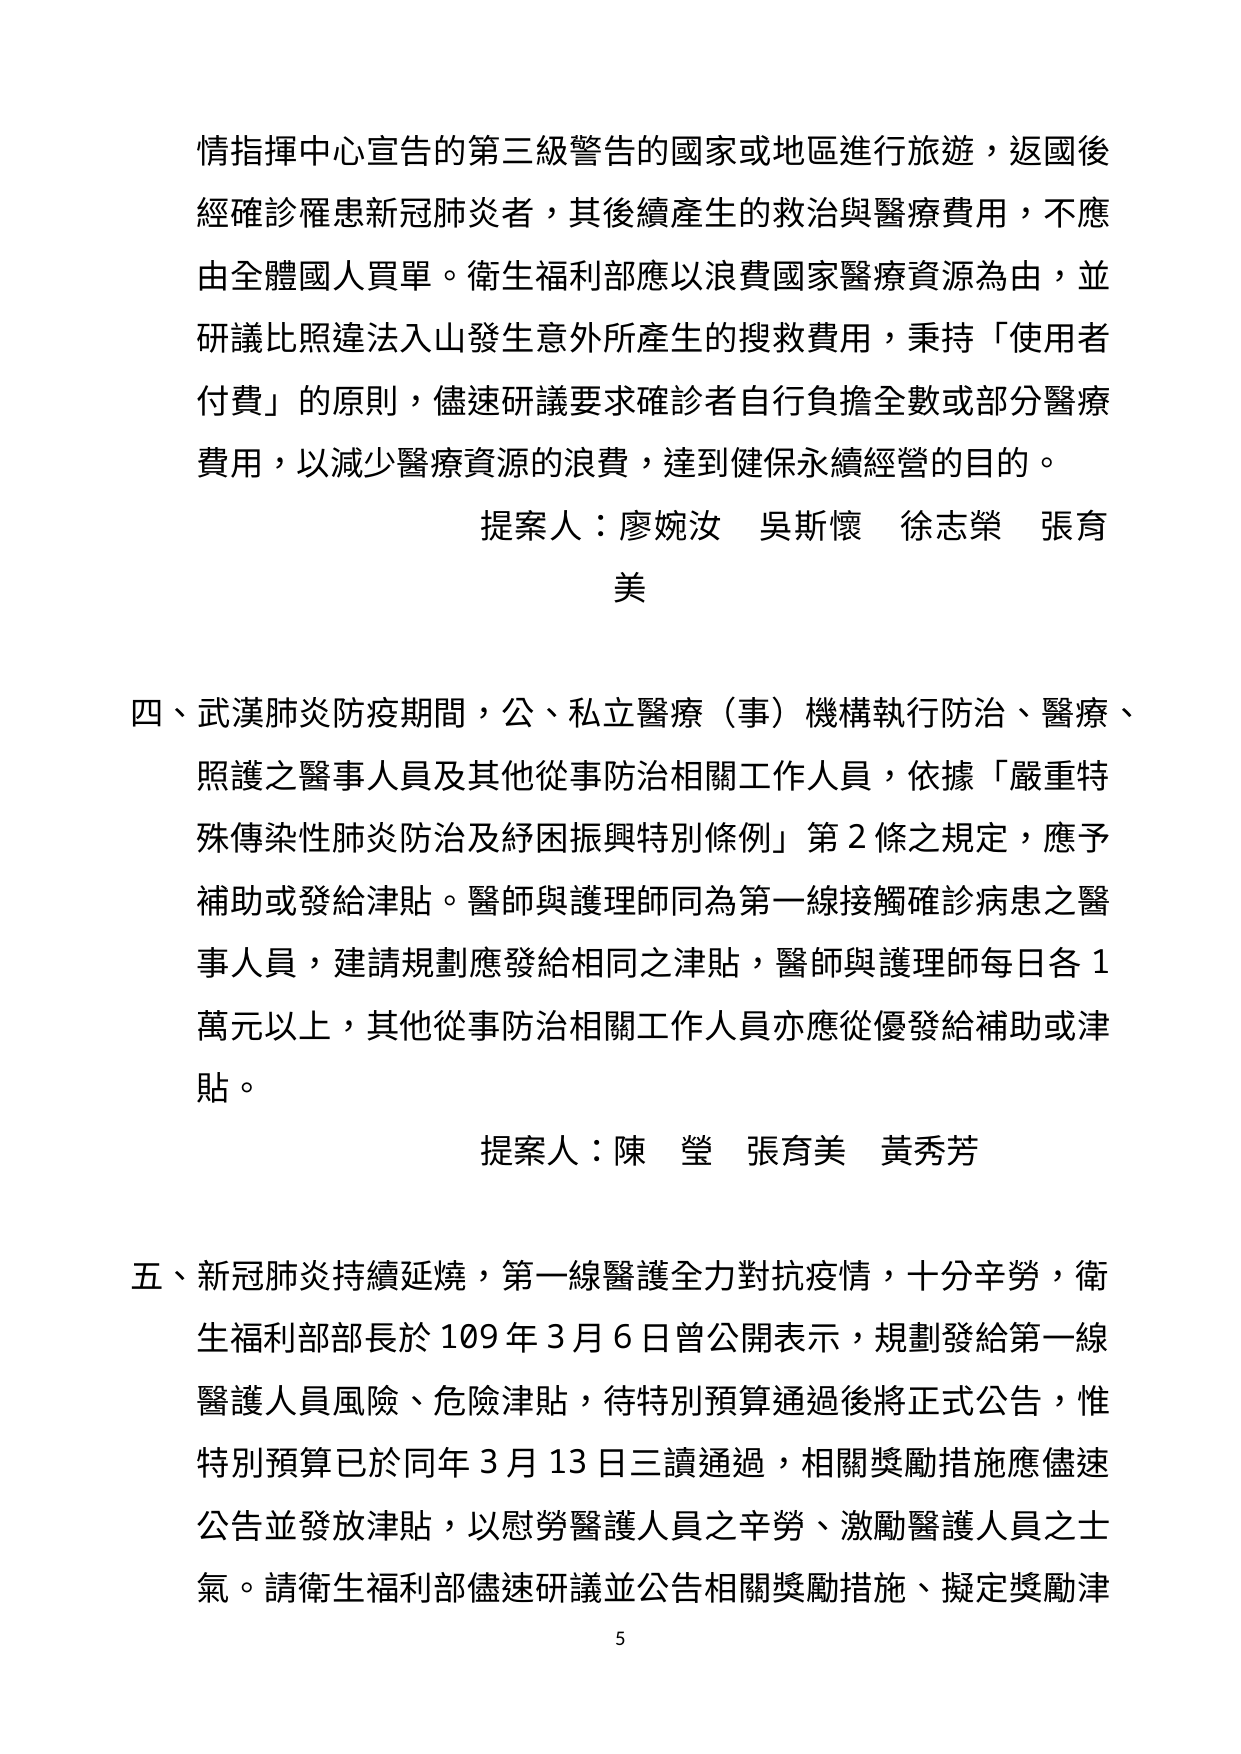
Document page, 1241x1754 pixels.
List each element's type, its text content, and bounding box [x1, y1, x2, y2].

text 提案人：陳 瑩 張育美 黃秀芳 [480, 1107, 1110, 1169]
text 提案人：廖婉汝 吳斯懷 徐志榮 張育美 [480, 482, 1110, 607]
text 五、新冠肺炎持續延燒，第一線醫護全力對抗疫情，十分辛勞，衛生福利部部長於109年3月6日曾公開表示，規劃發給第一線醫護人員風險、危險津貼，待特別預算通過後將正式公告，惟特別預算已於同年3月13日三讀通過，相關獎勵措施應儘速公告並發放津貼，以慰勞醫護人員之辛勞、激勵醫護人員之士氣。請衛生福利部儘速研議並公告相關獎勵措施、擬定獎勵津 [130, 1232, 1110, 1607]
text 情指揮中心宣告的第三級警告的國家或地區進行旅遊，返國後經確診罹患新冠肺炎者，其後續產生的救治與醫療費用，不應由全體國人買單。衛生福利部應以浪費國家醫療資源為由，並研議比照違法入山發生意外所產生的搜救費用，秉持「使用者付費」的原則，儘速研議要求確診者自行負擔全數或部分醫療費用，以減少醫療資源的浪費，達到健保永續經營的目的。 [130, 107, 1110, 482]
text 四、武漢肺炎防疫期間，公、私立醫療（事）機構執行防治、醫療、照護之醫事人員及其他從事防治相關工作人員，依據「嚴重特殊傳染性肺炎防治及紓困振興特別條例」第2條之規定，應予補助或發給津貼。醫師與護理師同為第一線接觸確診病患之醫事人員，建請規劃應發給相同之津貼，醫師與護理師每日各1萬元以上，其他從事防治相關工作人員亦應從優發給補助或津貼。 [130, 669, 1110, 1107]
